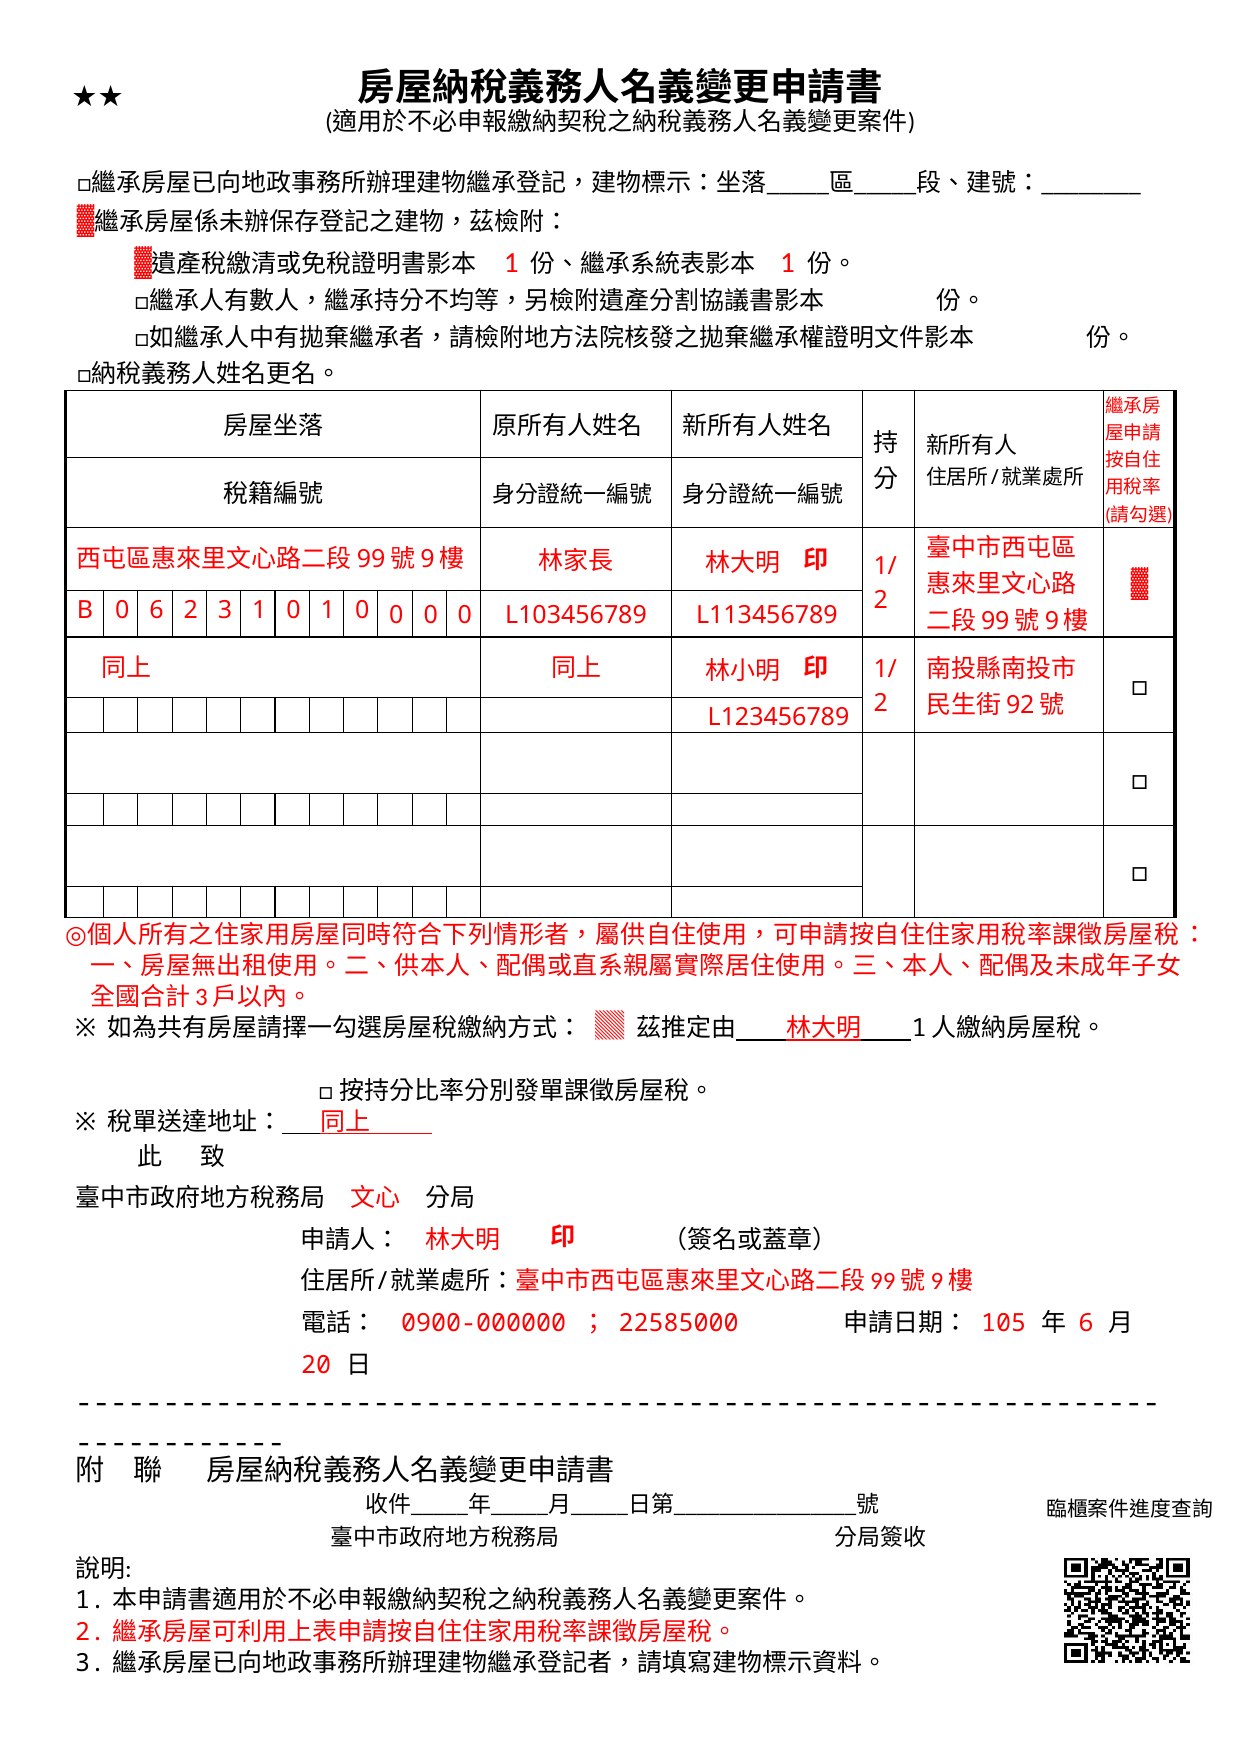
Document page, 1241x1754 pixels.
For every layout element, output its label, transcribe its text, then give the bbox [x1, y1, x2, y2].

text ★★ [71, 78, 145, 114]
table_cell [378, 698, 412, 732]
table_cell □ [1104, 826, 1173, 917]
table_cell 新所有人 住居所/就業處所 [915, 391, 1103, 527]
table_cell L113456789 [672, 591, 862, 636]
table_cell [207, 698, 240, 732]
table_cell [207, 794, 240, 825]
table_cell [67, 698, 103, 732]
table_header □繼承房屋已向地政事務所辦理建物繼承登記，建物標示：坐落_____區_____段、建號：________ [65, 163, 1175, 199]
table_cell [915, 826, 1103, 917]
table_cell 身分證統一編號 [672, 458, 862, 527]
table_cell [672, 826, 862, 886]
table_cell [481, 826, 671, 886]
text □ 按持分比率分別發單課徵房屋稅。 [75, 1074, 1159, 1106]
table_cell 3 [207, 591, 240, 636]
table_cell 林大明 印 [672, 528, 862, 590]
table_cell [173, 698, 206, 732]
list 本申請書適用於不必申報繳納契稅之納稅義務人名義變更案件。 [75, 1584, 1050, 1615]
text 電話： 0900-000000 ； 22585000 申請日期： 105 年 6 月 20 日 [301, 1298, 1165, 1381]
table_cell [104, 698, 137, 732]
table_cell [173, 887, 206, 917]
table_cell [344, 698, 377, 732]
text 附 聯 房屋納稅義務人名義變更申請書 [75, 1461, 1165, 1528]
table_cell 0 [344, 591, 377, 636]
table_cell 1/2 [863, 638, 914, 732]
table_cell □ [1104, 733, 1173, 825]
table_cell 身分證統一編號 [481, 458, 671, 527]
table_cell [481, 698, 671, 732]
table_cell 6 [138, 591, 172, 636]
table_cell [241, 887, 274, 917]
table_cell 西屯區惠來里文心路二段99號9樓 [67, 528, 480, 590]
table_cell [413, 698, 446, 732]
table_cell 同上 [67, 638, 480, 697]
table_cell 0 [447, 591, 480, 636]
table_cell 持分 [863, 391, 914, 527]
text 臺中市政府地方稅務局 分局簽收 [75, 1519, 1119, 1552]
table_cell 1 [241, 591, 274, 636]
table_cell [481, 733, 671, 793]
picture [1050, 1546, 1203, 1674]
list 繼承房屋已向地政事務所辦理建物繼承登記者，請填寫建物標示資料。 [75, 1646, 1165, 1677]
table_cell [481, 794, 671, 825]
text 臨櫃案件進度查詢 [1046, 1493, 1213, 1519]
table_cell [207, 887, 240, 917]
table_cell [344, 794, 377, 825]
text 說明: [75, 1552, 1050, 1584]
table_cell B [67, 591, 103, 636]
table_cell [447, 698, 480, 732]
table_cell 原所有人姓名 [481, 391, 671, 457]
table_cell [67, 733, 480, 793]
table_cell [310, 698, 343, 732]
table_cell [672, 733, 862, 793]
table_cell [378, 887, 412, 917]
table_cell [413, 794, 446, 825]
list 繼承房屋可利用上表申請按自住住家用稅率課徵房屋稅。 [75, 1615, 1050, 1646]
table_cell 1/2 [863, 528, 914, 636]
table_cell 0 [413, 591, 446, 636]
table_cell [310, 887, 343, 917]
table_cell [863, 826, 914, 917]
table_cell □ [1104, 638, 1173, 732]
text 申請人： 林大明 印 （簽名或蓋章） [275, 1215, 1165, 1256]
table_cell L123456789 [672, 698, 862, 732]
text 臺中市政府地方稅務局 文心 分局 [75, 1173, 1165, 1215]
table_cell [378, 794, 412, 825]
table_cell [104, 794, 137, 825]
table_cell [138, 794, 172, 825]
table_cell [138, 698, 172, 732]
text (適用於不必申報繳納契稅之納稅義務人名義變更案件) [160, 108, 1165, 135]
text 附 聯 房屋納稅義務人名義變更申請書 [1031, 1486, 1228, 1526]
table_cell L103456789 [481, 591, 671, 636]
table_cell [241, 698, 274, 732]
table_cell [104, 887, 137, 917]
table_cell 2 [173, 591, 206, 636]
table_cell [276, 887, 309, 917]
table_cell 房屋坐落 [67, 391, 480, 457]
text 此 致 [75, 1137, 1165, 1173]
table_cell 0 [276, 591, 309, 636]
table_cell [915, 733, 1103, 825]
table_cell 繼承房屋申請按自住用稅率 (請勾選) [1104, 391, 1173, 527]
text ◎個人所有之住家用房屋同時符合下列情形者，屬供自住使用，可申請按自住住家用稅率課徵房屋稅：一、房屋無出租使用。二、供本人、配偶或直系親屬實際居住使用。三、本人、配偶及未成年子女全國合計3戶以內。 [65, 918, 1182, 1012]
table_cell [310, 794, 343, 825]
table_cell [672, 794, 862, 825]
table_cell [67, 794, 103, 825]
table_cell [67, 826, 480, 886]
table_cell [447, 887, 480, 917]
table_cell [241, 794, 274, 825]
table_cell [863, 733, 914, 825]
table_cell 南投縣南投市民生街92號 [915, 638, 1103, 732]
table_cell 臺中市西屯區惠來里文心路二段99號9樓 [915, 528, 1103, 636]
table_cell 0 [104, 591, 137, 636]
table_cell 新所有人姓名 [672, 391, 862, 457]
text 收件_____年_____月_____日第________________號 [75, 1486, 1029, 1519]
table_cell [67, 887, 103, 917]
table_cell ▓ [1104, 528, 1173, 636]
table_cell ▓繼承房屋係未辦保存登記之建物，茲檢附： ▓遺產稅繳清或免稅證明書影本 1 份、繼承系統表影本 1 份。 □繼承人有數人，繼承持分不均等，另檢附遺產分割協議書影本 份。 □如繼承人中有拋棄繼承者，請檢附地方法院核發之拋棄繼承權證明文件影本 份。 [65, 199, 1175, 353]
table_cell 1 [310, 591, 343, 636]
text ※ 如為共有房屋請擇一勾選房屋稅繳納方式： ▓ 茲推定由 林大明 1人繳納房屋稅。 [75, 1012, 1159, 1043]
table_cell 同上 [481, 638, 671, 697]
table_cell [447, 794, 480, 825]
table_cell [173, 794, 206, 825]
text 住居所/就業處所：臺中市西屯區惠來里文心路二段99號9樓 [75, 1256, 1165, 1298]
table_cell [413, 887, 446, 917]
table_cell [672, 887, 862, 917]
table_cell [481, 887, 671, 917]
table_cell [276, 794, 309, 825]
table_cell 稅籍編號 [67, 458, 480, 527]
table_cell [276, 698, 309, 732]
text 房屋納稅義務人名義變更申請書 [56, 71, 1165, 150]
table_cell 林家長 [481, 528, 671, 590]
table_cell 0 [378, 591, 412, 636]
table_cell [344, 887, 377, 917]
text -------------------------------------------------------------------------- [75, 1381, 1165, 1461]
table_cell [138, 887, 172, 917]
table_cell 林小明 印 [672, 638, 862, 697]
table_cell □納稅義務人姓名更名。 [65, 353, 1175, 389]
text ※ 稅單送達地址： 同上 [75, 1106, 1159, 1137]
